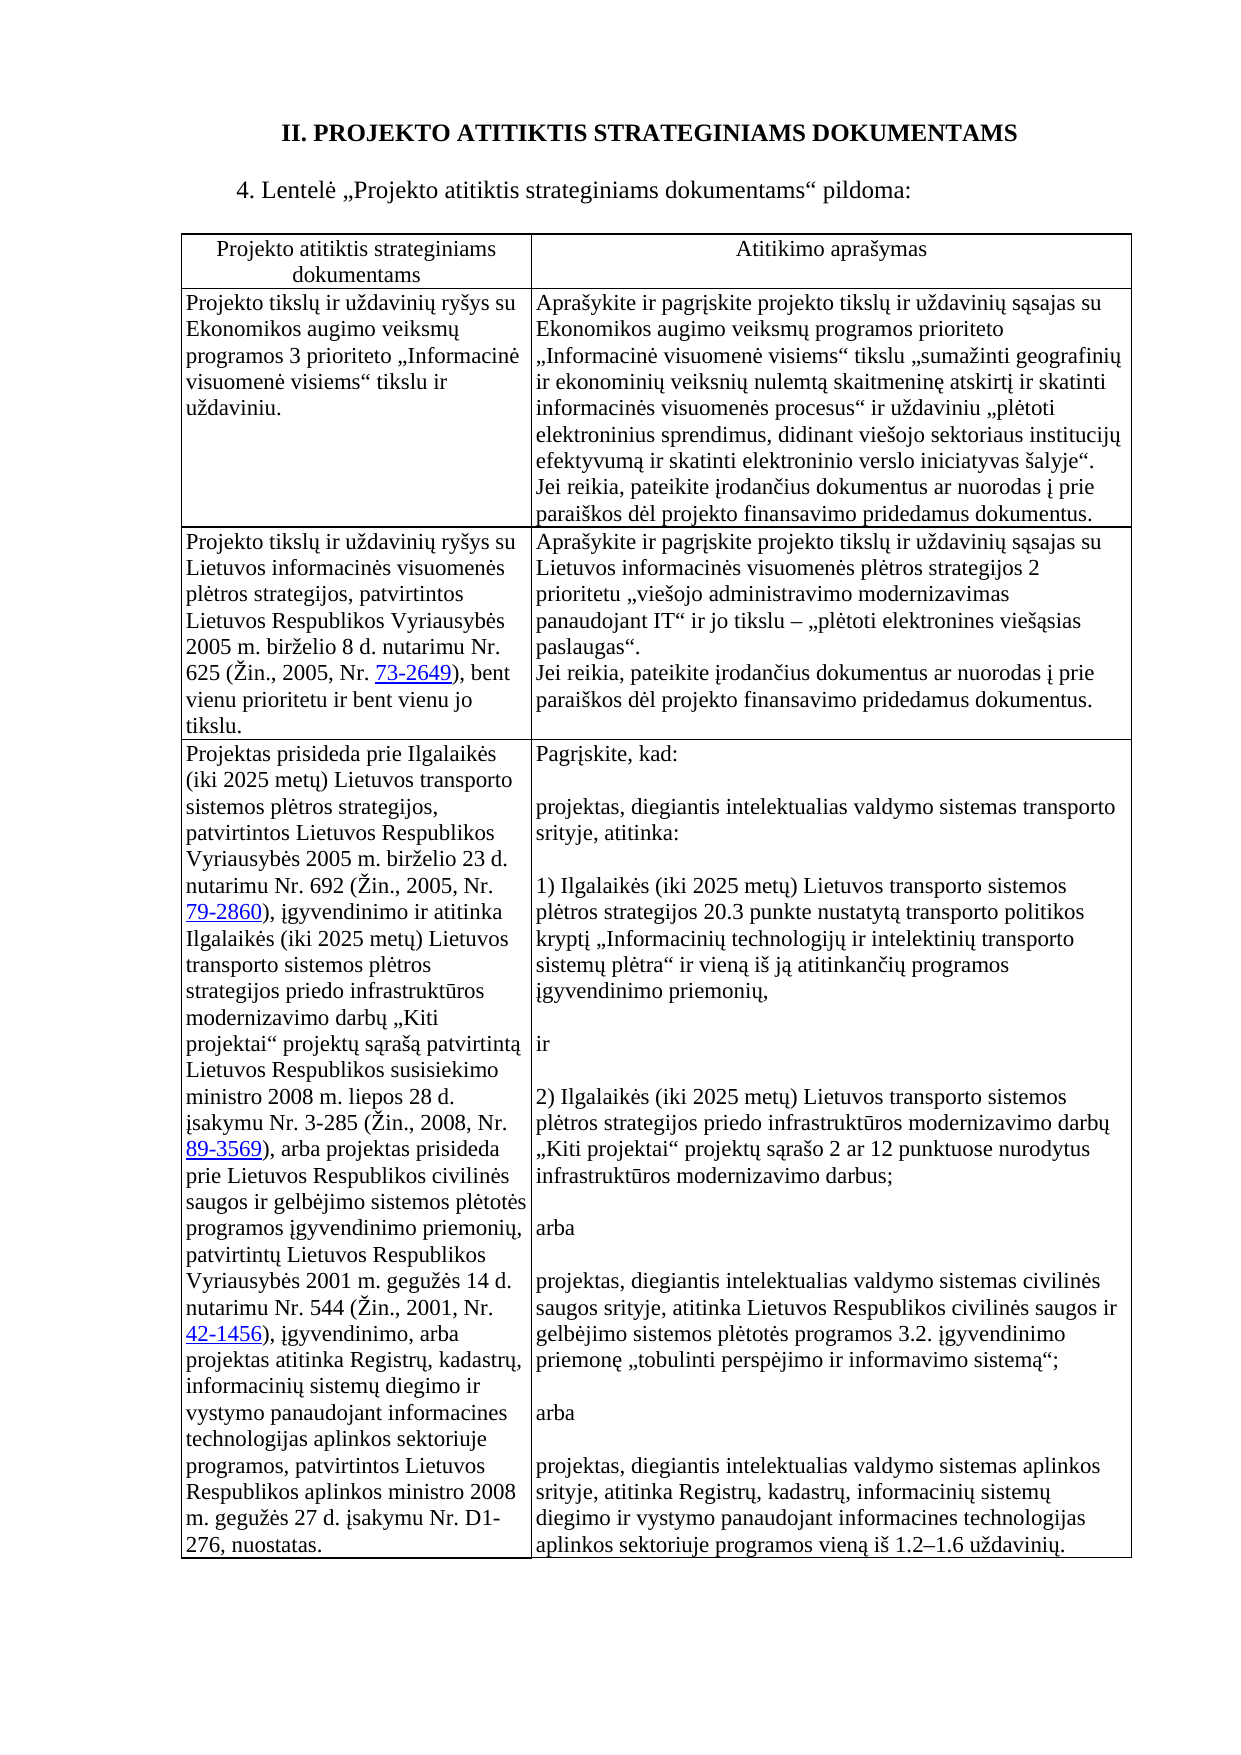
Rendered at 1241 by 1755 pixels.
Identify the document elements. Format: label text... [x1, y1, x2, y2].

table_header Projekto atitiktis strateginiams dokumentams [182, 235, 531, 287]
table_header Atitikimo aprašymas [532, 235, 1131, 287]
table_cell Projekto tikslų ir uždavinių ryšys su Lietuvos informacinės visuomenės plėtros strategijos, patvirtintos Lietuvos Respublikos Vyriausybės 2005 m. birželio 8 d. nutarimu Nr. 625 (Žin., 2005, Nr. 73-2649), bent vienu prioritetu ir bent vienu jo tikslu. [182, 528, 531, 738]
table_cell Pagrįskite, kad: projektas, diegiantis intelektualias valdymo sistemas transporto srityje, atitinka: 1) Ilgalaikės (iki 2025 metų) Lietuvos transporto sistemos plėtros strategijos 20.3 punkte nustatytą transporto politikos kryptį „Informacinių technologijų ir intelektinių transporto sistemų plėtra“ ir vieną iš ją atitinkančių programos įgyvendinimo priemonių, ir 2) Ilgalaikės (iki 2025 metų) Lietuvos transporto sistemos plėtros strategijos priedo infrastruktūros modernizavimo darbų „Kiti projektai“ projektų sąrašo 2 ar 12 punktuose nurodytus infrastruktūros modernizavimo darbus; arba projektas, diegiantis intelektualias valdymo sistemas civilinės saugos srityje, atitinka Lietuvos Respublikos civilinės saugos ir gelbėjimo sistemos plėtotės programos 3.2. įgyvendinimo priemonę „tobulinti perspėjimo ir informavimo sistemą“; arba projektas, diegiantis intelektualias valdymo sistemas aplinkos srityje, atitinka Registrų, kadastrų, informacinių sistemų diegimo ir vystymo panaudojant informacines technologijas aplinkos sektoriuje programos vieną iš 1.2–1.6 uždavinių. [532, 740, 1131, 1557]
text 4. Lentelė „Projekto atitiktis strateginiams dokumentams“ pildoma: [177, 176, 1122, 204]
table_cell Aprašykite ir pagrįskite projekto tikslų ir uždavinių sąsajas su Lietuvos informacinės visuomenės plėtros strategijos 2 prioritetu „viešojo administravimo modernizavimas panaudojant IT“ ir jo tikslu – „plėtoti elektronines viešąsias paslaugas“. Jei reikia, pateikite įrodančius dokumentus ar nuorodas į prie paraiškos dėl projekto finansavimo pridedamus dokumentus. [532, 528, 1131, 738]
table_cell Aprašykite ir pagrįskite projekto tikslų ir uždavinių sąsajas su Ekonomikos augimo veiksmų programos prioriteto „Informacinė visuomenė visiems“ tikslu „sumažinti geografinių ir ekonominių veiksnių nulemtą skaitmeninę atskirtį ir skatinti informacinės visuomenės procesus“ ir uždaviniu „plėtoti elektroninius sprendimus, didinant viešojo sektoriaus institucijų efektyvumą ir skatinti elektroninio verslo iniciatyvas šalyje“. Jei reikia, pateikite įrodančius dokumentus ar nuorodas į prie paraiškos dėl projekto finansavimo pridedamus dokumentus. [532, 289, 1131, 526]
table_cell Projektas prisideda prie Ilgalaikės (iki 2025 metų) Lietuvos transporto sistemos plėtros strategijos, patvirtintos Lietuvos Respublikos Vyriausybės 2005 m. birželio 23 d. nutarimu Nr. 692 (Žin., 2005, Nr. 79-2860), įgyvendinimo ir atitinka Ilgalaikės (iki 2025 metų) Lietuvos transporto sistemos plėtros strategijos priedo infrastruktūros modernizavimo darbų „Kiti projektai“ projektų sąrašą patvirtintą Lietuvos Respublikos susisiekimo ministro 2008 m. liepos 28 d. įsakymu Nr. 3-285 (Žin., 2008, Nr. 89-3569), arba projektas prisideda prie Lietuvos Respublikos civilinės saugos ir gelbėjimo sistemos plėtotės programos įgyvendinimo priemonių, patvirtintų Lietuvos Respublikos Vyriausybės 2001 m. gegužės 14 d. nutarimu Nr. 544 (Žin., 2001, Nr. 42-1456), įgyvendinimo, arba projektas atitinka Registrų, kadastrų, informacinių sistemų diegimo ir vystymo panaudojant informacines technologijas aplinkos sektoriuje programos, patvirtintos Lietuvos Respublikos aplinkos ministro 2008 m. gegužės 27 d. įsakymu Nr. D1-276, nuostatas. [182, 740, 531, 1557]
table_cell Projekto tikslų ir uždavinių ryšys su Ekonomikos augimo veiksmų programos 3 prioriteto „Informacinė visuomenė visiems“ tikslu ir uždaviniu. [182, 289, 531, 526]
text II. PROJEKTO ATITIKTIS STRATEGINIAMS DOKUMENTAMS [177, 118, 1122, 147]
